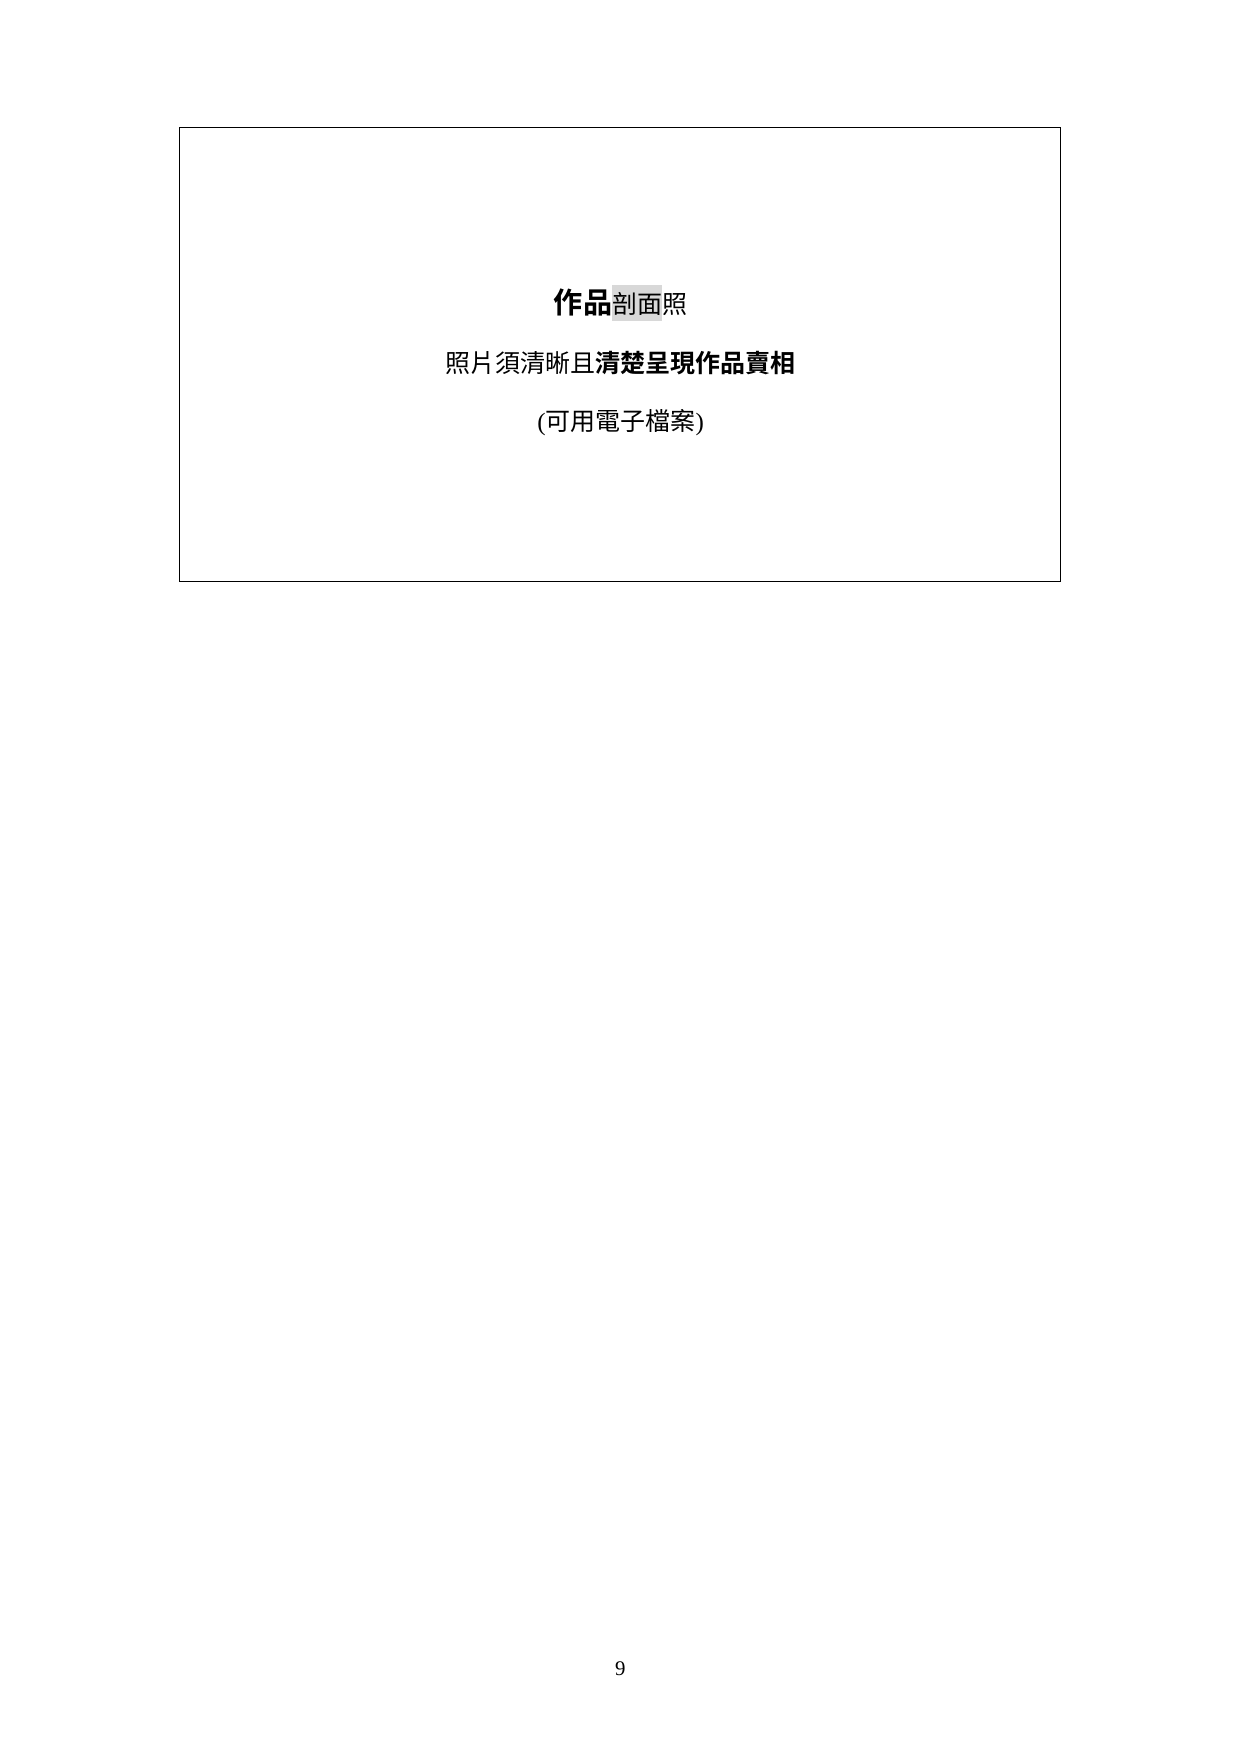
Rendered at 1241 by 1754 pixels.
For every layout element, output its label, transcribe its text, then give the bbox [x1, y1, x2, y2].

table_cell 作品剖面照 照片須清晰且清楚呈現作品賣相 (可用電子檔案) [180, 128, 1060, 581]
